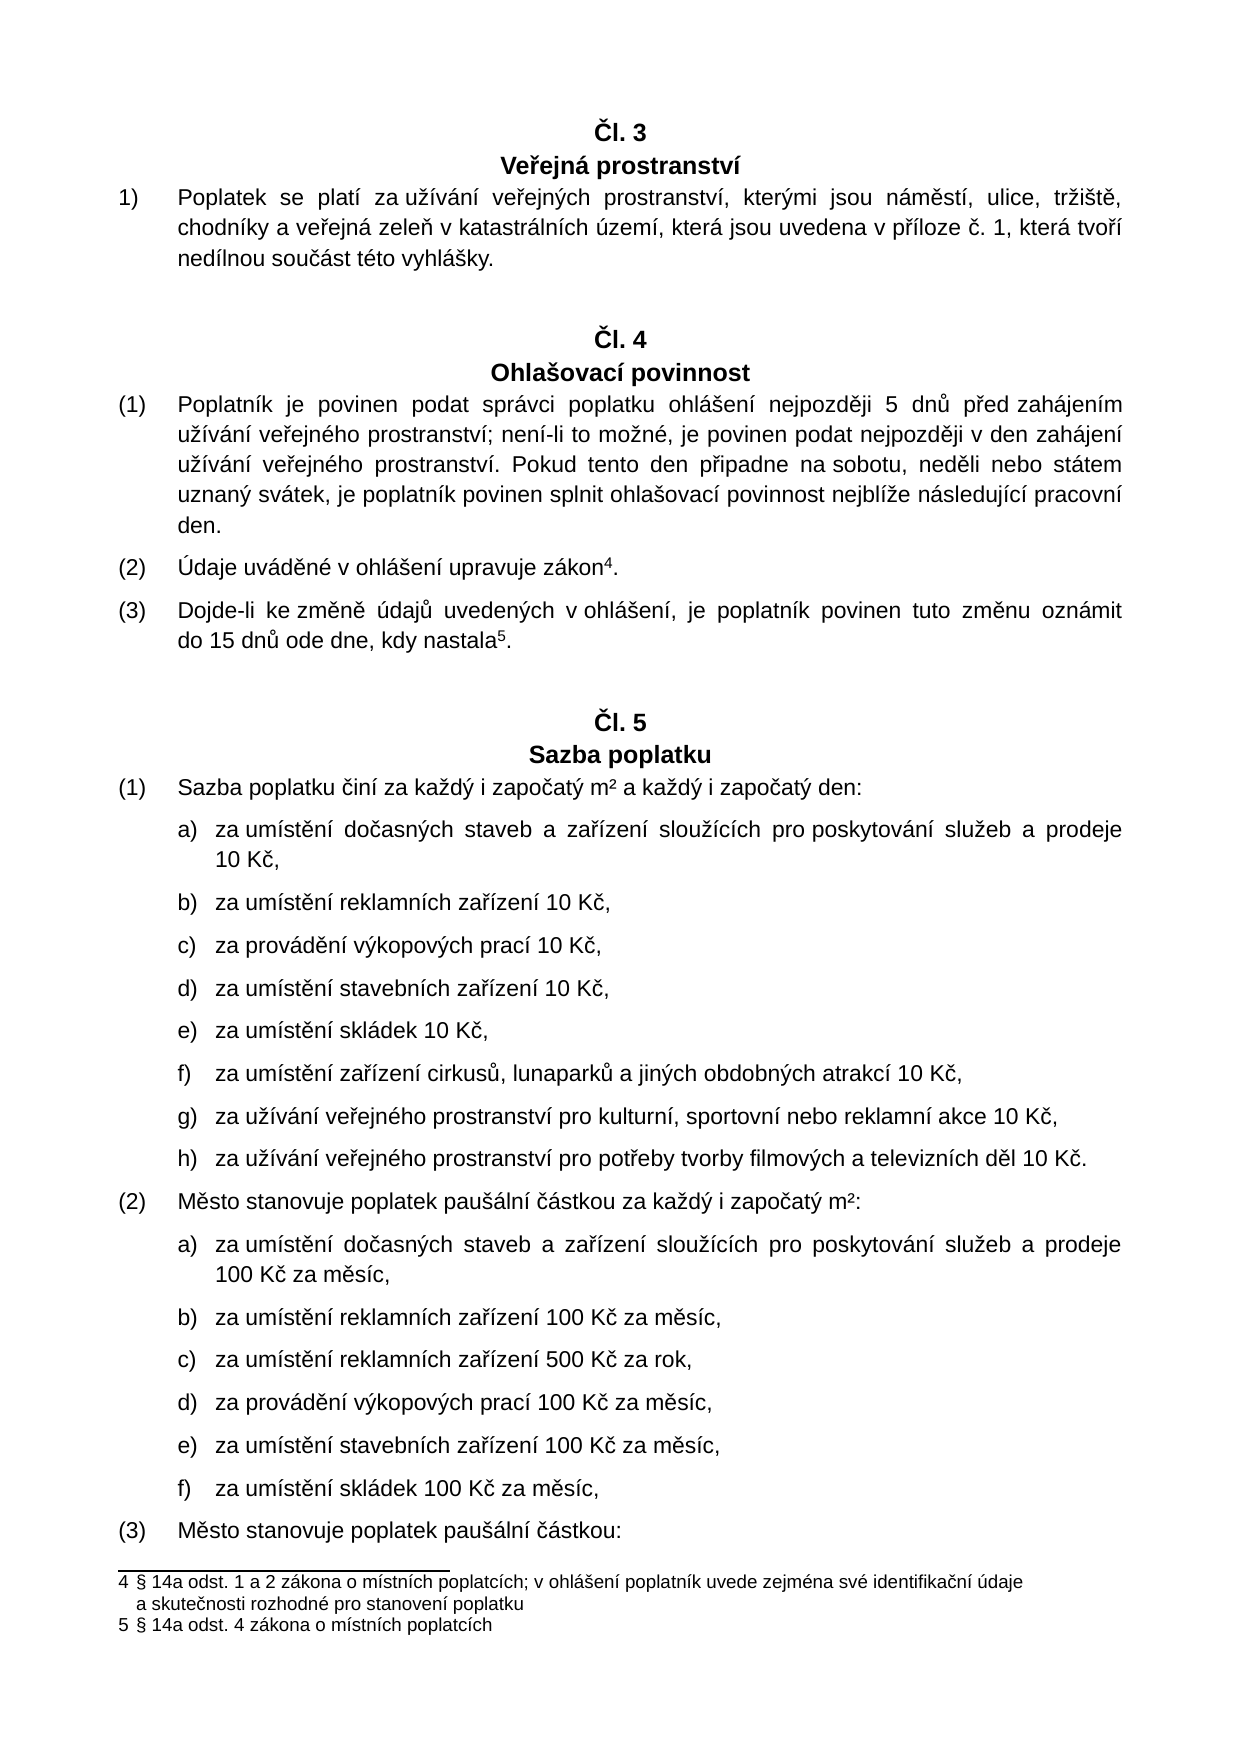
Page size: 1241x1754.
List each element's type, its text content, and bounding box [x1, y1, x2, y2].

list za užívání veřejného prostranství pro potřeby tvorby filmových a televizních děl 10 Kč. [177, 1145, 1122, 1172]
list za umístění dočasných staveb a zařízení sloužících pro poskytování služeb a prodeje 100 Kč za měsíc, [177, 1231, 1122, 1287]
list za umístění skládek 100 Kč za měsíc, [177, 1474, 1122, 1501]
list za užívání veřejného prostranství pro kulturní, sportovní nebo reklamní akce 10 Kč, [177, 1103, 1122, 1129]
list Poplatek se platí za užívání veřejných prostranství, kterými jsou náměstí, ulice, tržiště, chodníky a veřejná zeleň v katastrálních území, která jsou uvedena v příloze č. 1, která tvoří nedílnou součást této vyhlášky. [118, 184, 1122, 271]
list § 14a odst. 1 a 2 zákona o místních poplatcích; v ohlášení poplatník uvede zejména své identifikační údaje a skutečnosti rozhodné pro stanovení poplatku [118, 1571, 1122, 1614]
list za umístění skládek 10 Kč, [177, 1017, 1122, 1044]
list Město stanovuje poplatek paušální částkou: [118, 1517, 1122, 1544]
subtitle Čl. 5 Sazba poplatku [118, 707, 1122, 769]
list za umístění stavebních zařízení 10 Kč, [177, 974, 1122, 1001]
list Údaje uváděné v ohlášení upravuje zákon. [118, 554, 1122, 581]
list § 14a odst. 4 zákona o místních poplatcích [118, 1614, 1122, 1635]
list Poplatník je povinen podat správci poplatku ohlášení nejpozději 5 dnů před zahájením užívání veřejného prostranství; není-li to možné, je povinen podat nejpozději v den zahájení užívání veřejného prostranství. Pokud tento den připadne na sobotu, neděli nebo státem uznaný svátek, je poplatník povinen splnit ohlašovací povinnost nejblíže následující pracovní den. [118, 391, 1122, 538]
list za umístění stavebních zařízení 100 Kč za měsíc, [177, 1432, 1122, 1458]
list Město stanovuje poplatek paušální částkou za každý i započatý m²: [118, 1188, 1122, 1214]
list za umístění zařízení cirkusů, lunaparků a jiných obdobných atrakcí 10 Kč, [177, 1060, 1122, 1086]
list Dojde-li ke změně údajů uvedených v ohlášení, je poplatník povinen tuto změnu oznámit do 15 dnů ode dne, kdy nastala. [118, 597, 1122, 654]
subtitle Čl. 4 Ohlašovací povinnost [118, 325, 1122, 387]
list za umístění reklamních zařízení 500 Kč za rok, [177, 1346, 1122, 1373]
list za umístění dočasných staveb a zařízení sloužících pro poskytování služeb a prodeje 10 Kč, [177, 816, 1122, 873]
list za provádění výkopových prací 10 Kč, [177, 932, 1122, 958]
list za umístění reklamních zařízení 100 Kč za měsíc, [177, 1304, 1122, 1330]
list za umístění reklamních zařízení 10 Kč, [177, 889, 1122, 916]
subtitle Čl. 3 Veřejná prostranství [118, 118, 1122, 180]
list za provádění výkopových prací 100 Kč za měsíc, [177, 1389, 1122, 1416]
list Sazba poplatku činí za každý i započatý m² a každý i započatý den: [118, 773, 1122, 800]
